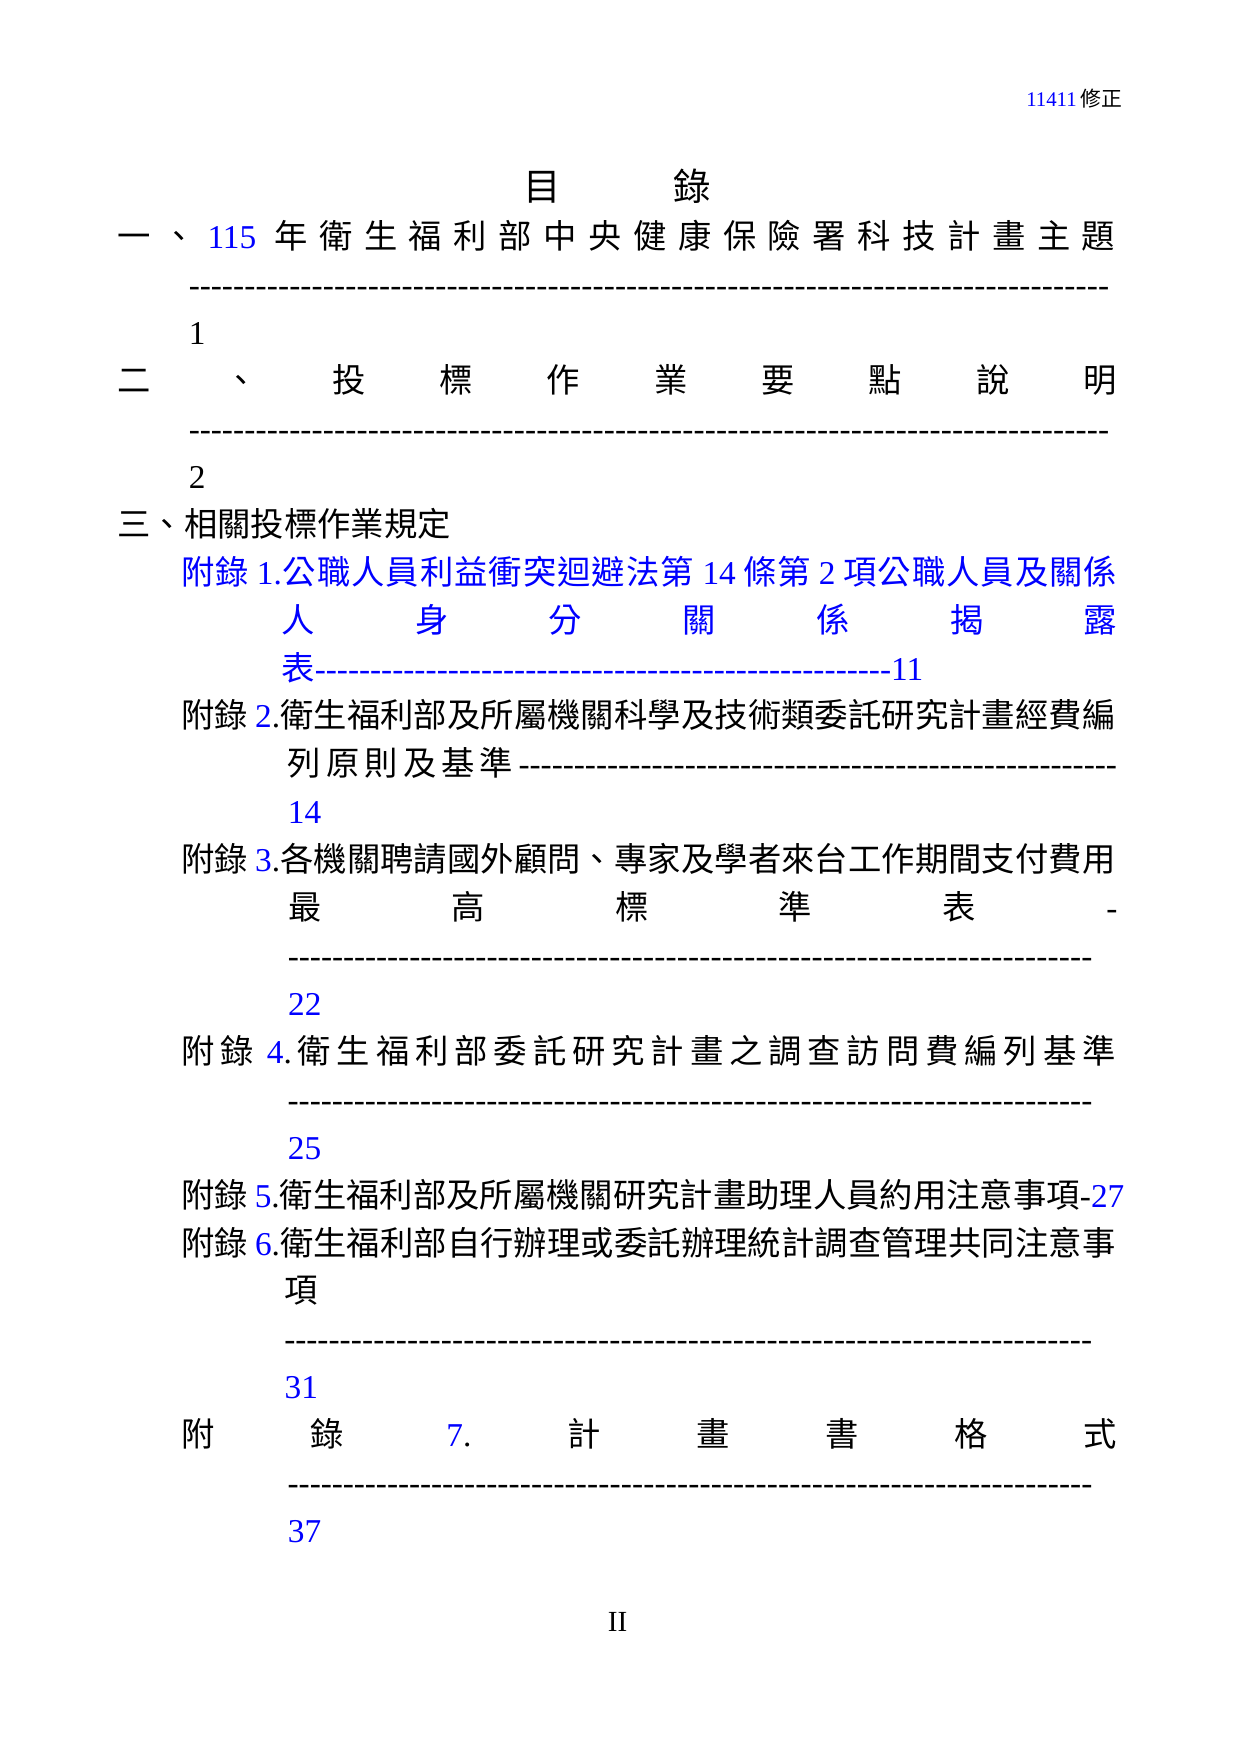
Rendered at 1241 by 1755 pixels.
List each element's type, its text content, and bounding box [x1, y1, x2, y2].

text 附錄1.公職人員利益衝突迴避法第14條第2項公職人員及關係人身分關係揭露表----------------------------------------------------11 [181, 546, 1117, 689]
text 附錄6.衛生福利部自行辦理或委託辦理統計調查管理共同注意事項 31 [181, 1217, 1117, 1408]
text 附錄5.衛生福利部及所屬機關研究計畫助理人員約用注意事項-27 [181, 1169, 1126, 1217]
text 三、相關投標作業規定 [117, 498, 1117, 546]
text 目 錄 [117, 158, 1117, 210]
text 附錄7.計畫書格式 37 [181, 1408, 1117, 1552]
text 附錄4.衛生福利部委託研究計畫之調查訪問費編列基準 25 [181, 1025, 1117, 1169]
text 一、115年衛生福利部中央健康保險署科技計畫主題 1 [117, 210, 1117, 354]
text 附錄3.各機關聘請國外顧問、專家及學者來台工作期間支付費用最高標準表- 22 [181, 833, 1117, 1025]
text 附錄2.衛生福利部及所屬機關科學及技術類委託研究計畫經費編列原則及基準------------------------------------------------------14 [181, 689, 1117, 833]
text 二、投標作業要點說明 2 [117, 354, 1117, 498]
